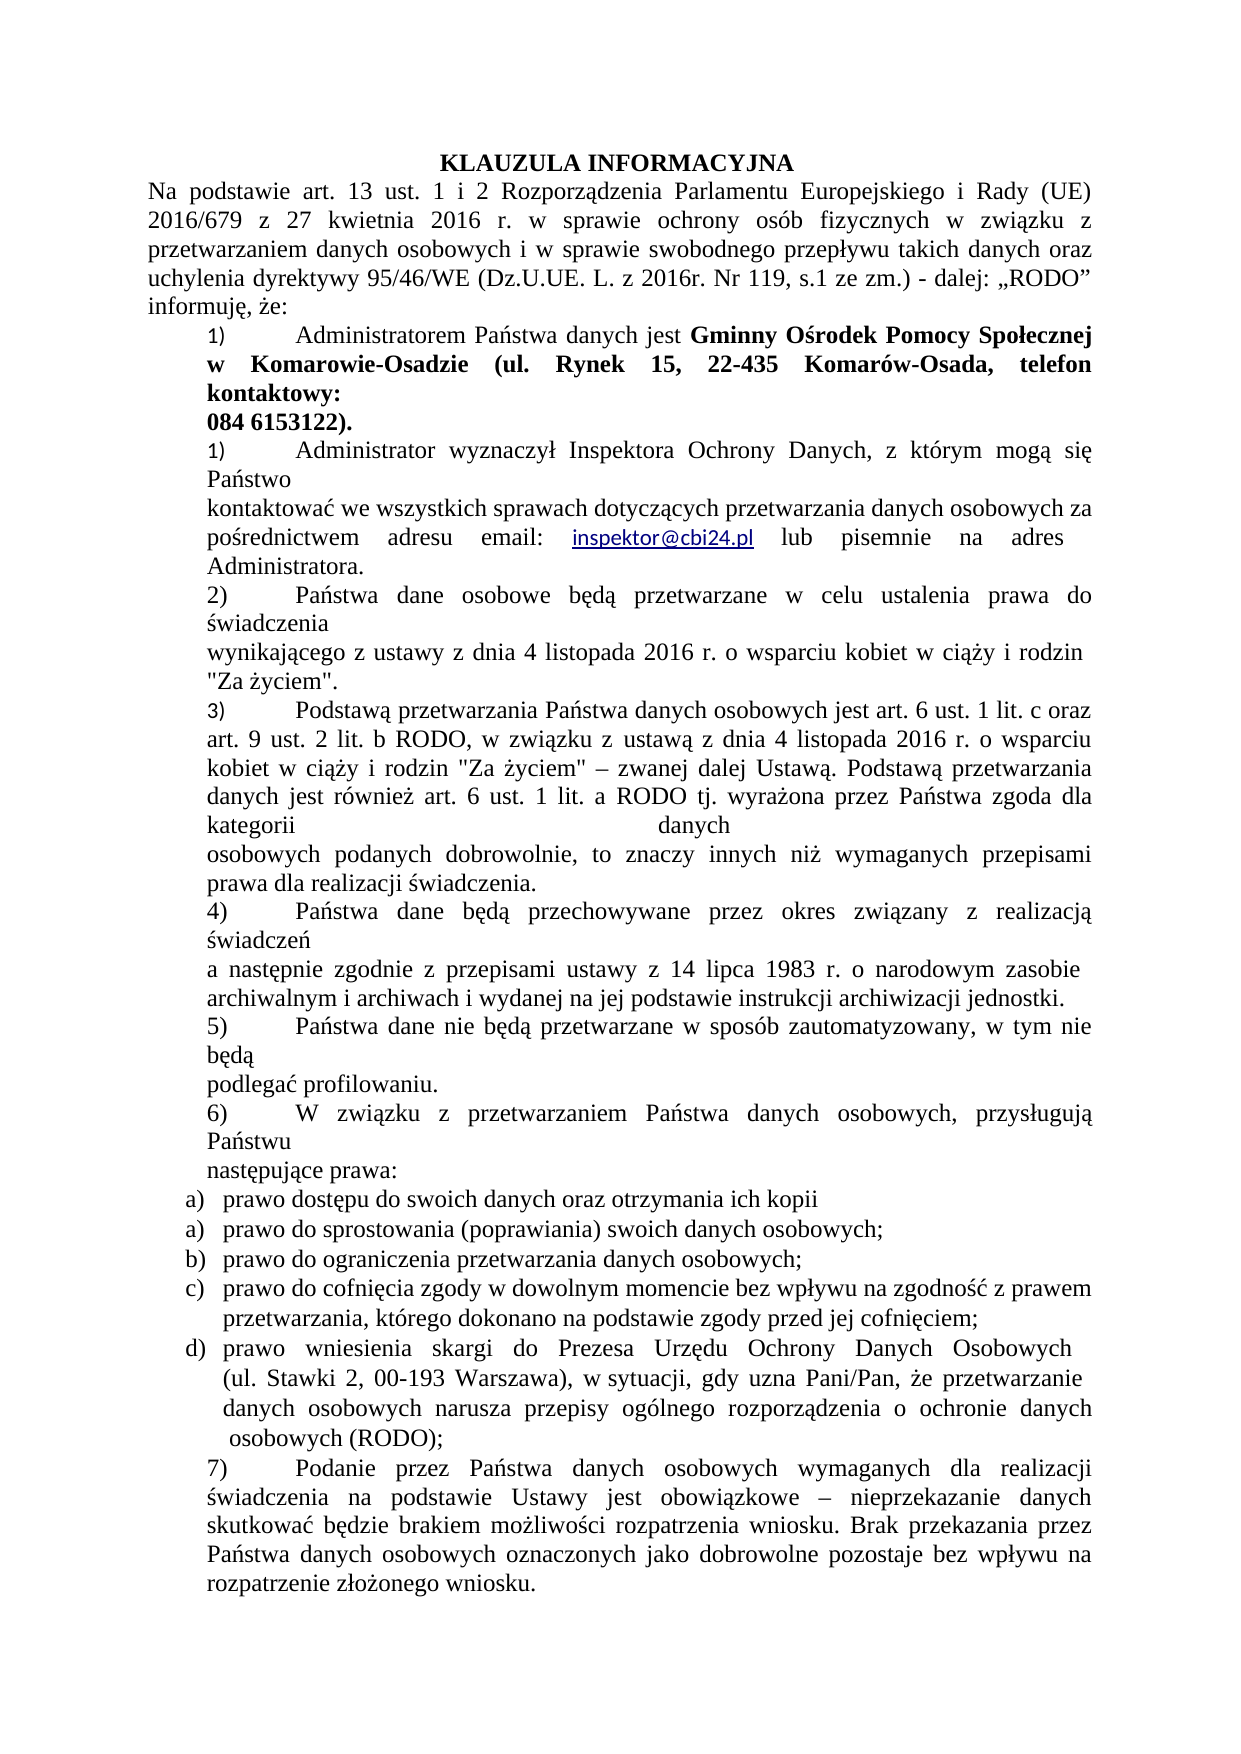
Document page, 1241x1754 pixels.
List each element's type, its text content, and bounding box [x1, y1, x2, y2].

list prawo do cofnięcia zgody w dowolnym momencie bez wpływu na zgodność z prawem przetwarzania, którego dokonano na podstawie zgody przed jej cofnięciem; [185, 1273, 1093, 1332]
list Państwa dane będą przechowywane przez okres związany z realizacją świadczeń a następnie zgodnie z przepisami ustawy z 14 lipca 1983 r. o narodowym zasobie archiwalnym i archiwach i wydanej na jej podstawie instrukcji archiwizacji jednostki. [207, 896, 1093, 1011]
list prawo do ograniczenia przetwarzania danych osobowych; [185, 1244, 1093, 1272]
list Administratorem Państwa danych jest Gminny Ośrodek Pomocy Społecznej w Komarowie-Osadzie (ul. Rynek 15, 22-435 Komarów-Osada, telefon kontaktowy: 084 6153122). [207, 320, 1093, 435]
list prawo wniesienia skargi do Prezesa Urzędu Ochrony Danych Osobowych (ul. Stawki 2, 00-193 Warszawa), w sytuacji, gdy uzna Pani/Pan, że przetwarzanie danych osobowych narusza przepisy ogólnego rozporządzenia o ochronie danych osobowych (RODO); [185, 1333, 1093, 1452]
text KLAUZULA INFORMACYJNA [148, 148, 1093, 176]
list Podstawą przetwarzania Państwa danych osobowych jest art. 6 ust. 1 lit. c oraz art. 9 ust. 2 lit. b RODO, w związku z ustawą z dnia 4 listopada 2016 r. o wsparciu kobiet w ciąży i rodzin "Za życiem" – zwanej dalej Ustawą. Podstawą przetwarzania danych jest również art. 6 ust. 1 lit. a RODO tj. wyrażona przez Państwa zgoda dla kategorii danych osobowych podanych dobrowolnie, to znaczy innych niż wymaganych przepisami prawa dla realizacji świadczenia. [207, 695, 1093, 896]
list prawo do sprostowania (poprawiania) swoich danych osobowych; [185, 1214, 1093, 1242]
list Administrator wyznaczył Inspektora Ochrony Danych, z którym mogą się Państwo kontaktować we wszystkich sprawach dotyczących przetwarzania danych osobowych za pośrednictwem adresu email: inspektor@cbi24.pl lub pisemnie na adres Administratora. [207, 435, 1093, 580]
list Państwa dane osobowe będą przetwarzane w celu ustalenia prawa do świadczenia wynikającego z ustawy z dnia 4 listopada 2016 r. o wsparciu kobiet w ciąży i rodzin "Za życiem". [207, 580, 1093, 695]
list W związku z przetwarzaniem Państwa danych osobowych, przysługują Państwu następujące prawa: [207, 1098, 1093, 1184]
list prawo dostępu do swoich danych oraz otrzymania ich kopii [185, 1184, 1093, 1213]
text Na podstawie art. 13 ust. 1 i 2 Rozporządzenia Parlamentu Europejskiego i Rady (UE) 2016/679 z 27 kwietnia 2016 r. w sprawie ochrony osób fizycznych w związku z przetwarzaniem danych osobowych i w sprawie swobodnego przepływu takich danych oraz uchylenia dyrektywy 95/46/WE (Dz.U.UE. L. z 2016r. Nr 119, s.1 ze zm.) - dalej: „RODO” informuję, że: [148, 176, 1093, 320]
list Państwa dane nie będą przetwarzane w sposób zautomatyzowany, w tym nie będą podlegać profilowaniu. [207, 1011, 1093, 1098]
list Podanie przez Państwa danych osobowych wymaganych dla realizacji świadczenia na podstawie Ustawy jest obowiązkowe – nieprzekazanie danych skutkować będzie brakiem możliwości rozpatrzenia wniosku. Brak przekazania przez Państwa danych osobowych oznaczonych jako dobrowolne pozostaje bez wpływu na rozpatrzenie złożonego wniosku. [207, 1453, 1093, 1597]
